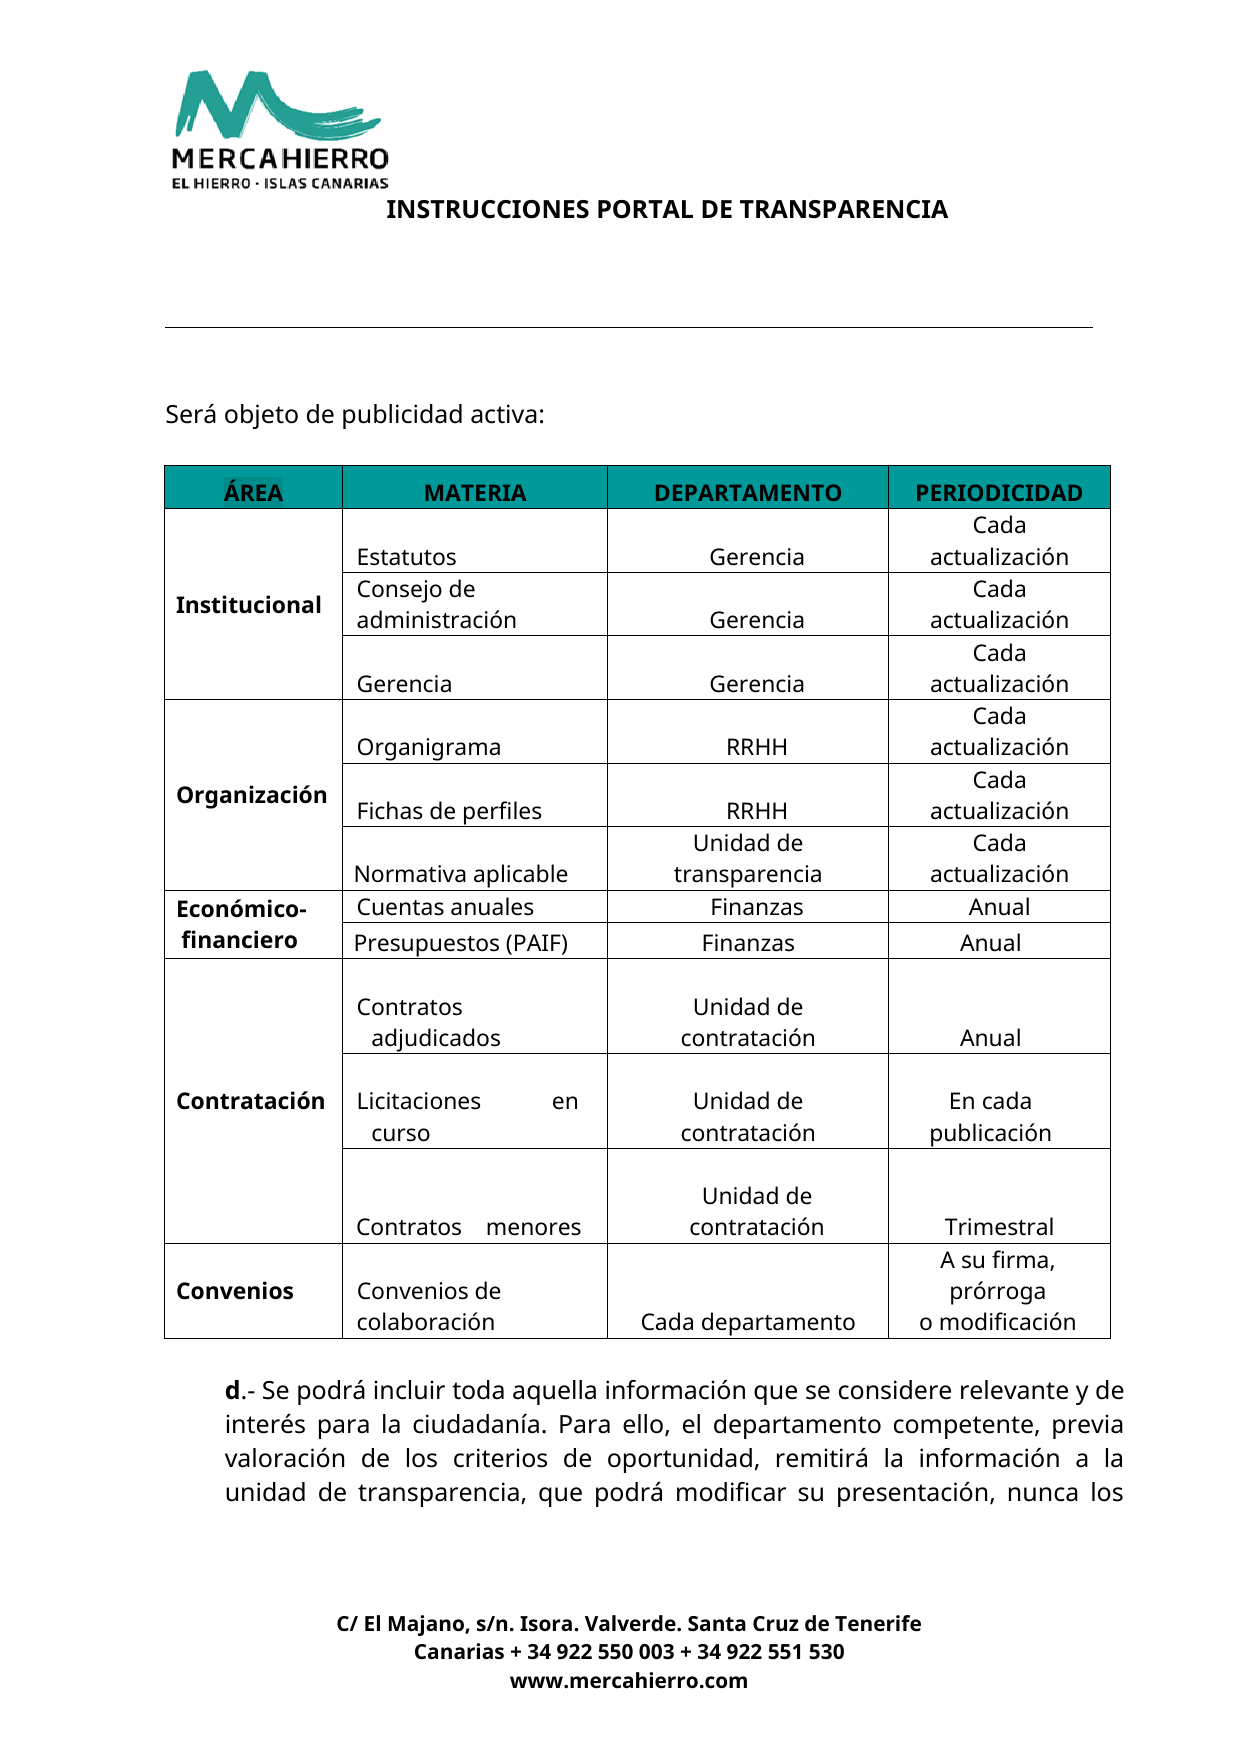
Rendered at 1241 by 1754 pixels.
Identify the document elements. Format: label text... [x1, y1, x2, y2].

table_cell Cada actualización [889, 509, 1110, 572]
table_header MATERIA [343, 466, 607, 508]
table_cell Finanzas [608, 891, 888, 922]
table_cell Contratos adjudicados [343, 959, 607, 1053]
table_cell RRHH [608, 764, 888, 826]
table_cell Anual [889, 891, 1110, 922]
table_cell Convenios [165, 1244, 342, 1337]
table_cell Gerencia [343, 636, 607, 699]
table_cell Cada departamento [608, 1244, 888, 1337]
table_cell Cada actualización [889, 700, 1110, 762]
table_cell Presupuestos (PAIF) [343, 923, 607, 958]
table_cell Económico- financiero [165, 891, 342, 958]
text d.- Se podrá incluir toda aquella información que se considere relevante y de interés para la ciudadanía. Para ello, el departamento competente, previa valoración de los criterios de oportunidad, remitirá la información a la unidad de transparencia, que podrá modificar su presentación, nunca los [224, 1372, 1125, 1509]
table_header DEPARTAMENTO [608, 466, 888, 508]
table_cell Fichas de perfiles [343, 764, 607, 826]
table_cell Gerencia [608, 636, 888, 699]
table_cell En cada publicación [889, 1054, 1110, 1148]
table_cell Normativa aplicable [343, 827, 607, 889]
picture [169, 67, 393, 193]
table_cell Contratos menores [343, 1149, 607, 1243]
table_cell Unidad de contratación [608, 959, 888, 1053]
table_header ÁREA [165, 466, 342, 508]
table_cell RRHH [608, 700, 888, 762]
table_cell Gerencia [608, 573, 888, 635]
table_cell Finanzas [608, 923, 888, 958]
table_cell Estatutos [343, 509, 607, 572]
table_cell Gerencia [608, 509, 888, 572]
table_cell Anual [889, 959, 1110, 1053]
table_cell Contratación [165, 959, 342, 1243]
table_cell Unidad de contratación [608, 1054, 888, 1148]
table_cell Unidad de transparencia [608, 827, 888, 889]
table_cell A su firma, prórroga o modificación [889, 1244, 1110, 1337]
table_cell Organigrama [343, 700, 607, 762]
table_cell Cada actualización [889, 764, 1110, 826]
table_cell Organización [165, 700, 342, 889]
table_cell Cada actualización [889, 827, 1110, 889]
table_cell Unidad de contratación [608, 1149, 888, 1243]
table_cell Cada actualización [889, 636, 1110, 699]
table_header PERIODICIDAD [889, 466, 1110, 508]
table_cell Cuentas anuales [343, 891, 607, 922]
table_cell Trimestral [889, 1149, 1110, 1243]
table_cell Convenios de colaboración [343, 1244, 607, 1337]
table_cell Institucional [165, 509, 342, 699]
table_cell Licitaciones en curso [343, 1054, 607, 1148]
table_cell Cada actualización [889, 573, 1110, 635]
table_cell Anual [889, 923, 1110, 958]
text Será objeto de publicidad activa: [151, 396, 1078, 431]
table_cell Consejo de administración [343, 573, 607, 635]
